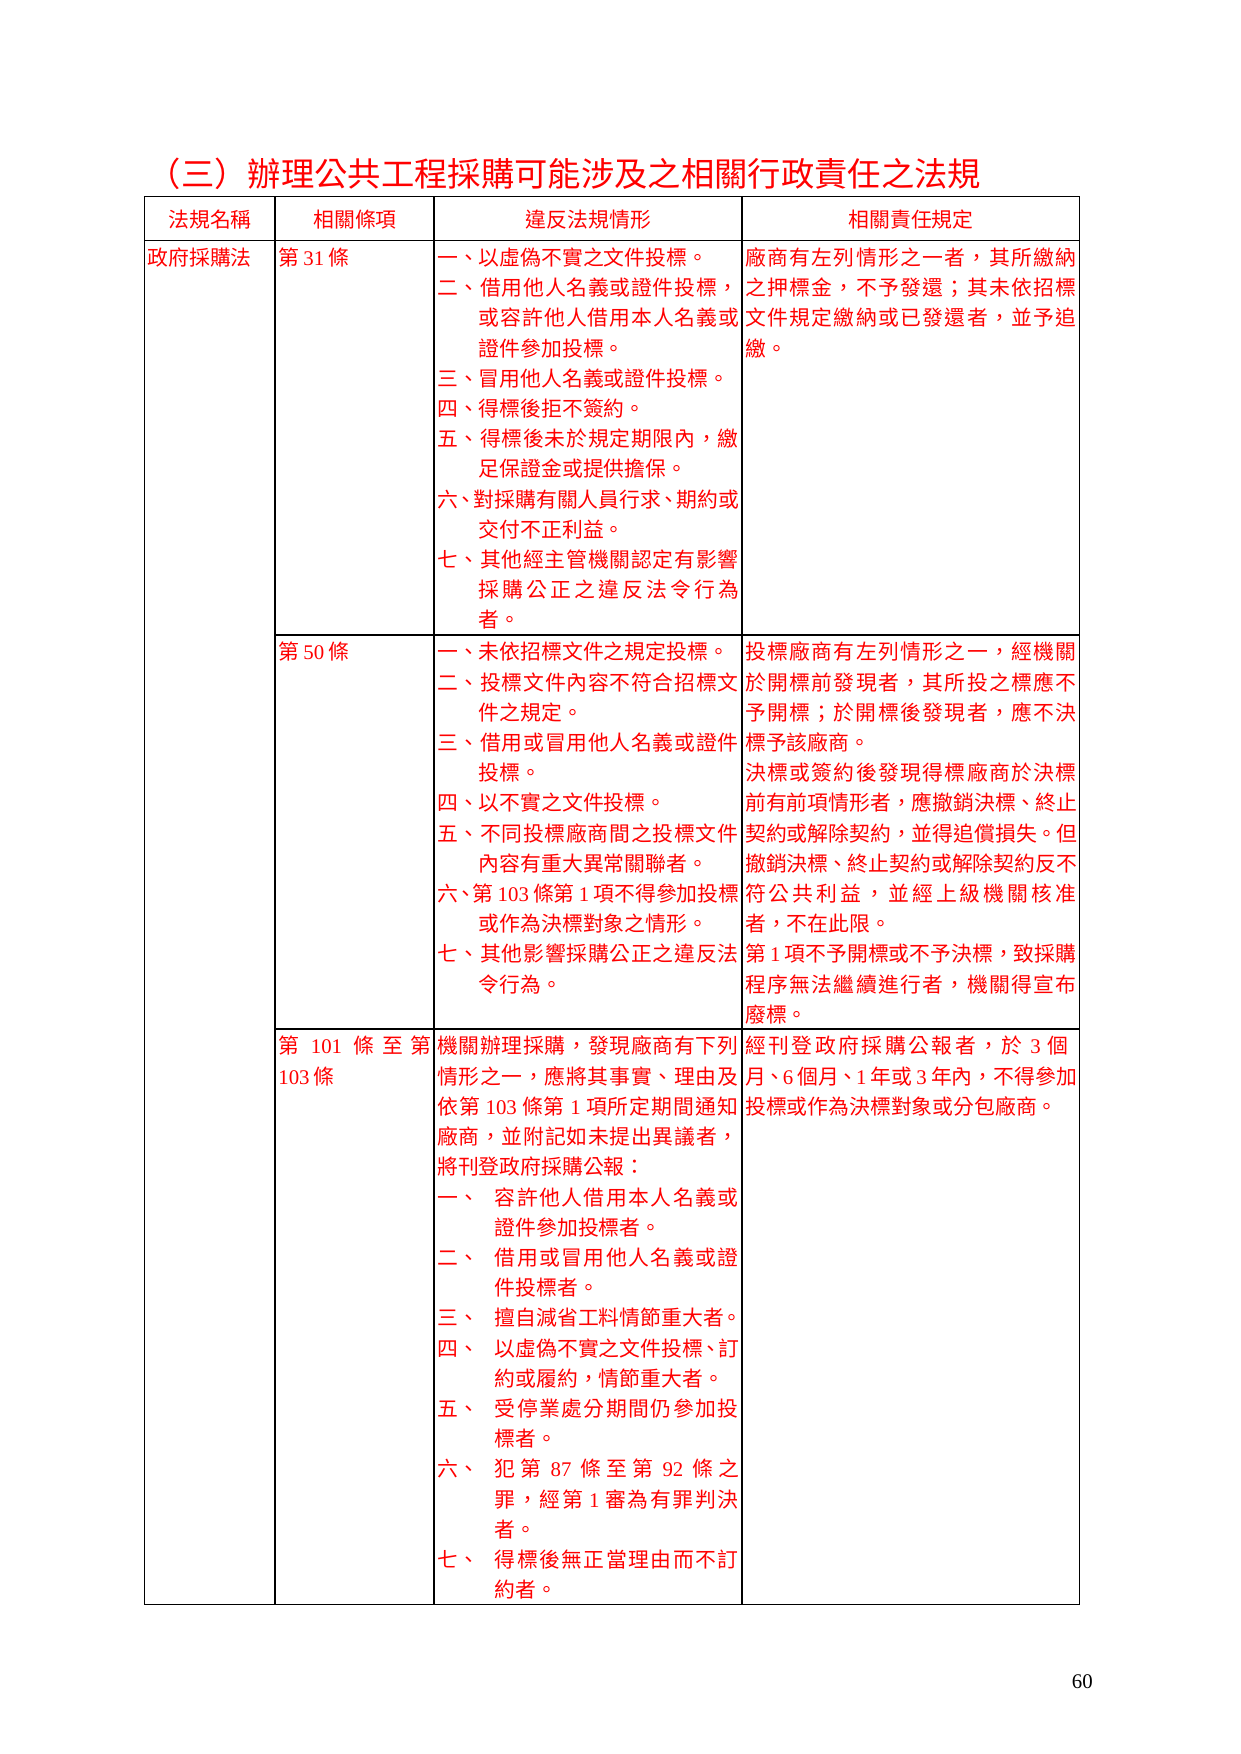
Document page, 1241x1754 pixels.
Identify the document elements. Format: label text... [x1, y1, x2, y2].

table_cell 經刊登政府採購公報者，於3個月、6個月、1年或3年內，不得參加投標或作為決標對象或分包廠商。 [743, 1030, 1079, 1604]
table_cell 機關辦理採購，發現廠商有下列情形之一，應將其事實、理由及依第103條第1項所定期間通知廠商，並附記如未提出異議者，將刊登政府採購公報： 容許他人借用本人名義或證件參加投標者。 借用或冒用他人名義或證件投標者。 擅自減省工料情節重大者。 以虛偽不實之文件投標、訂約或履約，情節重大者。 受停業處分期間仍參加投標者。 犯第87條至第92條之罪，經第1審為有罪判決者。 得標後無正當理由而不訂約者。 查驗或驗收不合格，情節重大者。 驗收後不履行保固責任者，情節重大者。 因可歸責於廠商之事由，致延誤履約期限，情節重大者。 違反第65條之規定轉包者。 因可歸責於廠商之事由，致解除或終止契約，情節重大者。 破產程序中之廠商。 歧視婦女、原住民或弱勢團體人士，情節重大者。 對採購有關人員行求、期約或交付不正利益者。 廠商之履約連帶保證廠商經機關通知履行連帶保證責任者，適用前項之規定。 [435, 1030, 741, 1604]
text （三）辦理公共工程採購可能涉及之相關行政責任之法規 [148, 148, 1092, 196]
table_cell 政府採購法 [145, 241, 274, 1604]
table_header 相關責任規定 [743, 197, 1079, 240]
table_cell 第31條 [276, 241, 433, 634]
table_header 違反法規情形 [435, 197, 741, 240]
table_cell 一、以虛偽不實之文件投標。 二、借用他人名義或證件投標，或容許他人借用本人名義或證件參加投標。 三、冒用他人名義或證件投標。 四、得標後拒不簽約。 五、得標後未於規定期限內，繳足保證金或提供擔保。 六、對採購有關人員行求、期約或交付不正利益。 七、其他經主管機關認定有影響採購公正之違反法令行為者。 [435, 241, 741, 634]
table_cell 一、未依招標文件之規定投標。 二、投標文件內容不符合招標文件之規定。 三、借用或冒用他人名義或證件投標。 四、以不實之文件投標。 五、不同投標廠商間之投標文件內容有重大異常關聯者。 六、第103條第1項不得參加投標或作為決標對象之情形。 七、其他影響採購公正之違反法令行為。 [435, 636, 741, 1028]
table_header 法規名稱 [145, 197, 274, 240]
table_cell 投標廠商有左列情形之一，經機關於開標前發現者，其所投之標應不予開標；於開標後發現者，應不決標予該廠商。 決標或簽約後發現得標廠商於決標前有前項情形者，應撤銷決標、終止契約或解除契約，並得追償損失。但撤銷決標、終止契約或解除契約反不符公共利益，並經上級機關核准者，不在此限。 第1項不予開標或不予決標，致採購程序無法繼續進行者，機關得宣布廢標。 [743, 636, 1079, 1028]
table_header 相關條項 [276, 197, 433, 240]
table_cell 第101條至第103條 [276, 1030, 433, 1604]
table_cell 第50條 [276, 636, 433, 1028]
table_cell 廠商有左列情形之一者，其所繳納之押標金，不予發還；其未依招標文件規定繳納或已發還者，並予追繳。 [743, 241, 1079, 634]
